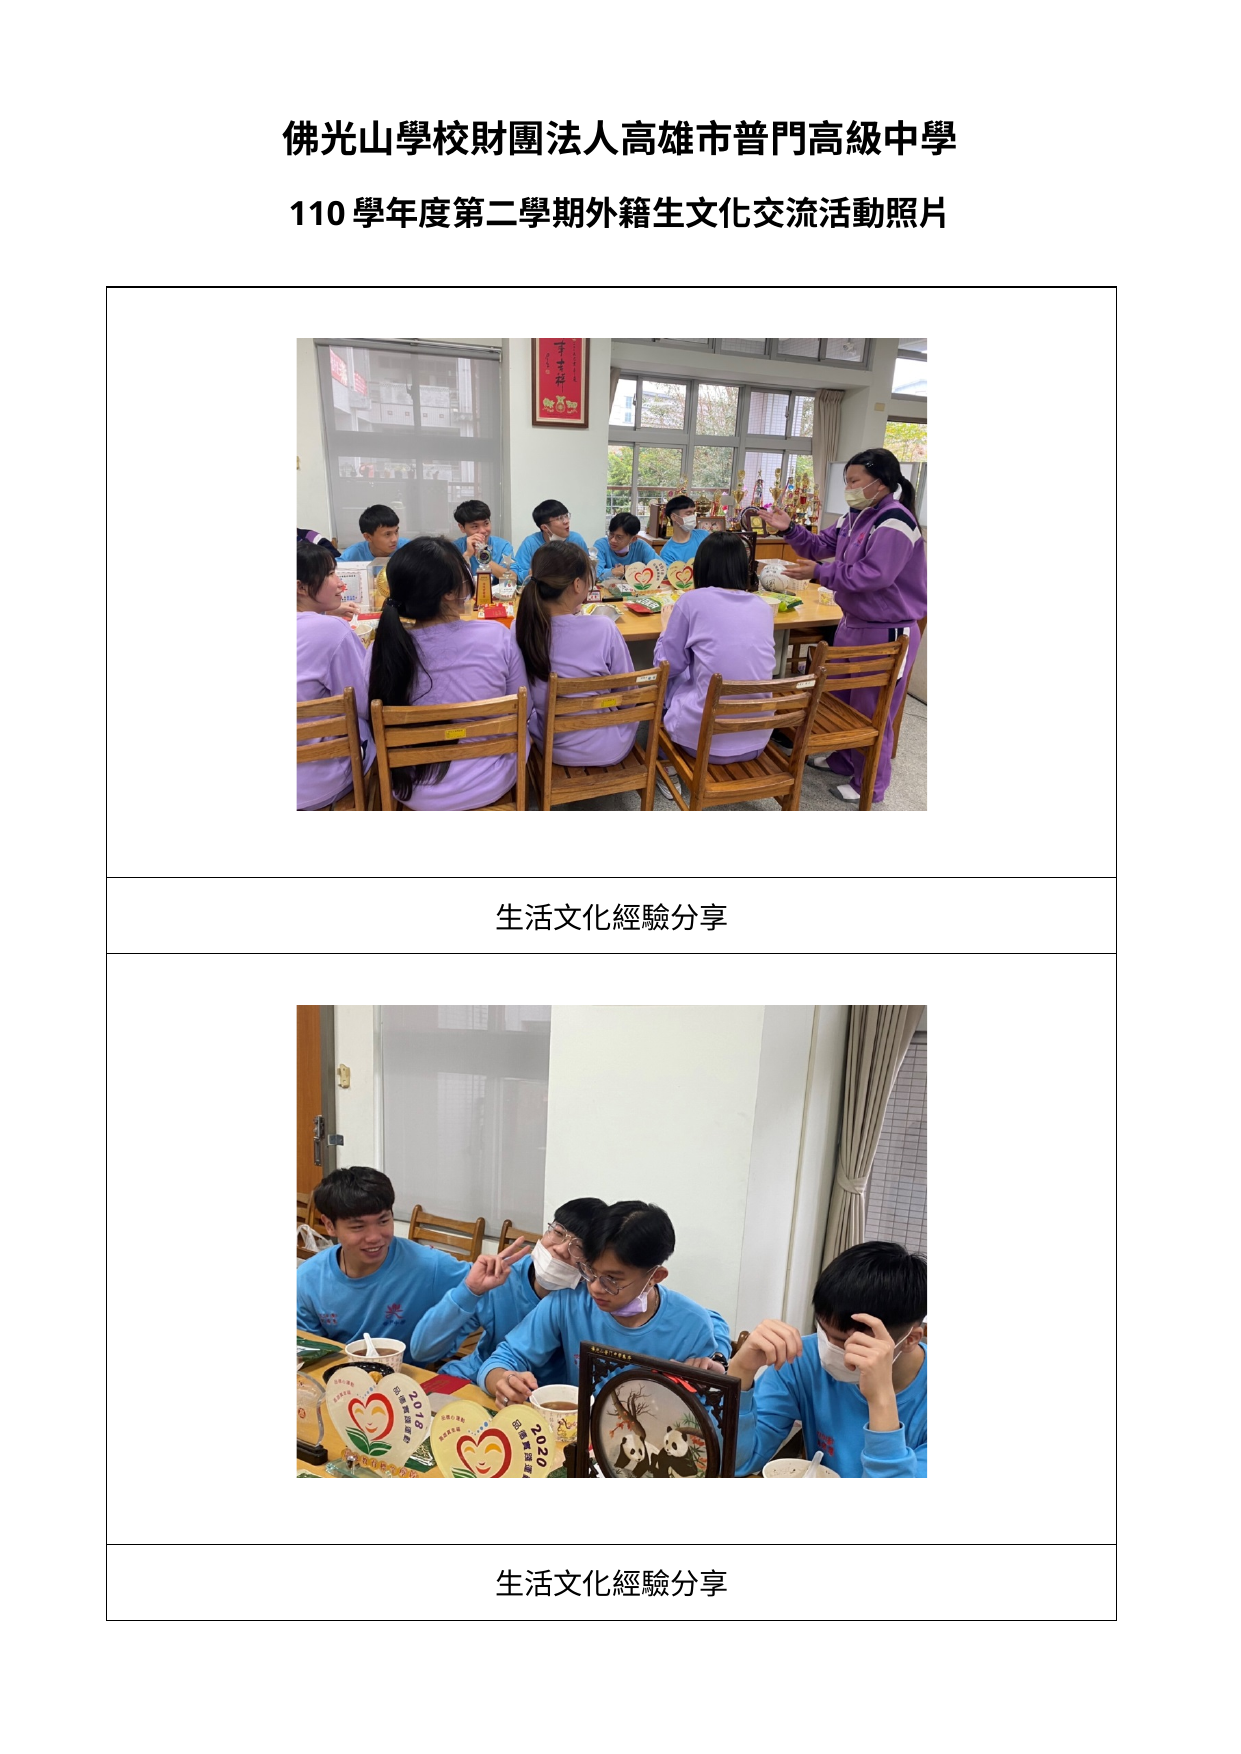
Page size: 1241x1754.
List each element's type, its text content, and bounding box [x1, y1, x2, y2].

text 110學年度第二學期外籍生文化交流活動照片 [118, 174, 1122, 249]
table_cell 生活文化經驗分享 [107, 878, 1116, 953]
table_cell 生活文化經驗分享 [107, 1545, 1116, 1619]
text 佛光山學校財團法人高雄市普門高級中學 [118, 99, 1122, 174]
picture [296, 1005, 928, 1478]
table_header [107, 288, 1116, 877]
picture [296, 338, 928, 811]
table_cell [107, 954, 1116, 1543]
